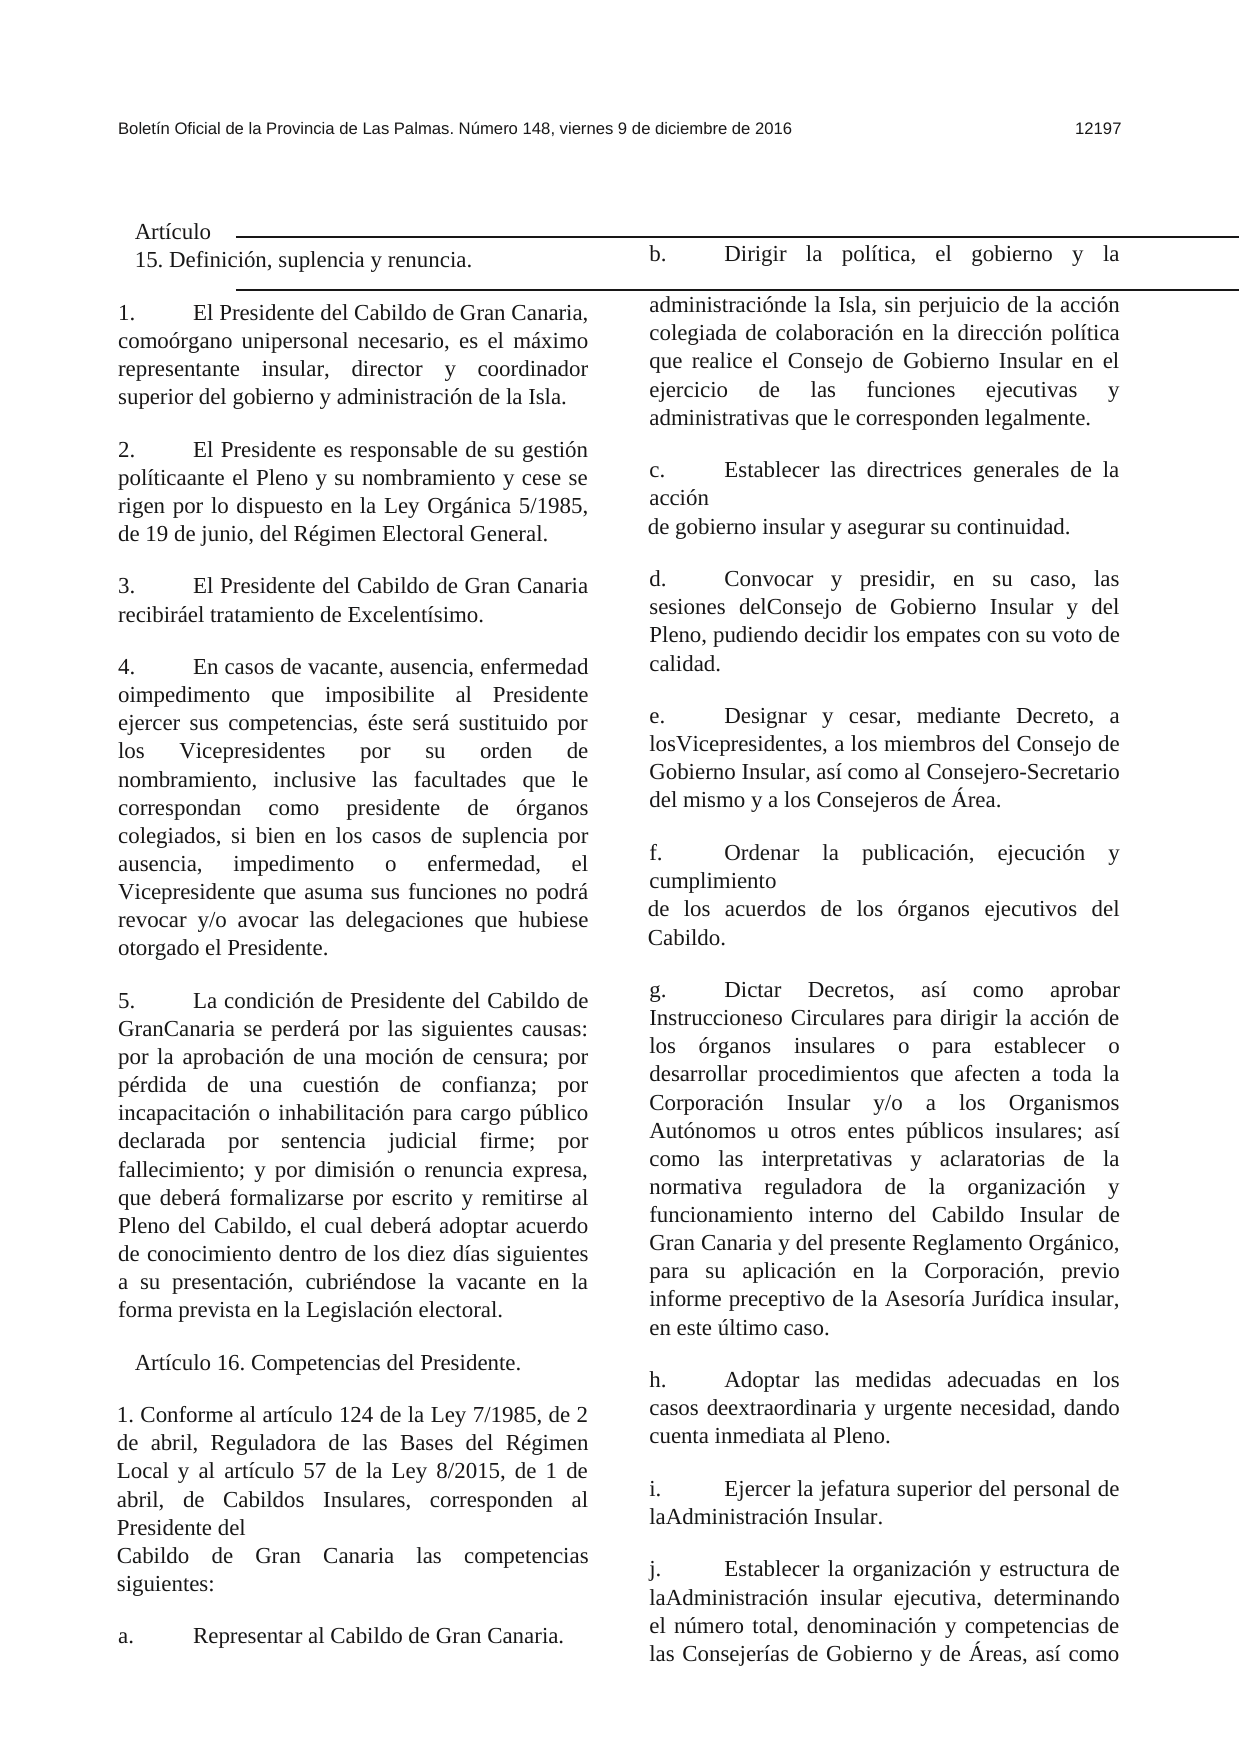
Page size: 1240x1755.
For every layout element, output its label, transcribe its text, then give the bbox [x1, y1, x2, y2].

list Convocar y presidir, en su caso, las sesiones delConsejo de Gobierno Insular y del Pleno, pudiendo decidir los empates con su voto de calidad. [649, 565, 1120, 676]
list Ejercer la jefatura superior del personal de laAdministración Insular. [649, 1475, 1120, 1529]
list El Presidente es responsable de su gestión políticaante el Pleno y su nombramiento y cese se rigen por lo dispuesto en la Ley Orgánica 5/1985, de 19 de junio, del Régimen Electoral General. [118, 436, 589, 546]
list Dirigir la política, el gobierno y la [649, 238, 1120, 289]
list Dictar Decretos, así como aprobar Instruccioneso Circulares para dirigir la acción de los órganos insulares o para establecer o desarrollar procedimientos que afecten a toda la Corporación Insular y/o a los Organismos Autónomos u otros entes públicos insulares; así como las interpretativas y aclaratorias de la normativa reguladora de la organización y funcionamiento interno del Cabildo Insular de Gran Canaria y del presente Reglamento Orgánico, para su aplicación en la Corporación, previo informe preceptivo de la Asesoría Jurídica insular, en este último caso. [649, 976, 1120, 1340]
list El Presidente del Cabildo de Gran Canaria recibiráel tratamiento de Excelentísimo. [118, 573, 589, 627]
text Cabildo de Gran Canaria las competencias siguientes: [117, 1542, 589, 1596]
list Representar al Cabildo de Gran Canaria. [118, 1623, 589, 1649]
list En casos de vacante, ausencia, enfermedad oimpedimento que imposibilite al Presidente ejercer sus competencias, éste será sustituido por los Vicepresidentes por su orden de nombramiento, inclusive las facultades que le correspondan como presidente de órganos colegiados, si bien en los casos de suplencia por ausencia, impedimento o enfermedad, el Vicepresidente que asuma sus funciones no podrá revocar y/o avocar las delegaciones que hubiese otorgado el Presidente. [118, 653, 589, 961]
list Establecer la organización y estructura de laAdministración insular ejecutiva, determinando el número total, denominación y competencias de las Consejerías de Gobierno y de Áreas, así como [649, 1555, 1120, 1666]
list Adoptar las medidas adecuadas en los casos deextraordinaria y urgente necesidad, dando cuenta inmediata al Pleno. [649, 1366, 1120, 1449]
list administraciónde la Isla, sin perjuicio de la acción colegiada de colaboración en la dirección política que realice el Consejo de Gobierno Insular en el ejercicio de las funciones ejecutivas y administrativas que le corresponden legalmente. [649, 291, 1120, 430]
list La condición de Presidente del Cabildo de GranCanaria se perderá por las siguientes causas: por la aprobación de una moción de censura; por pérdida de una cuestión de confianza; por incapacitación o inhabilitación para cargo público declarada por sentencia judicial firme; por fallecimiento; y por dimisión o renuncia expresa, que deberá formalizarse por escrito y remitirse al Pleno del Cabildo, el cual deberá adoptar acuerdo de conocimiento dentro de los diez días siguientes a su presentación, cubriéndose la vacante en la forma prevista en la Legislación electoral. [118, 987, 589, 1323]
list Designar y cesar, mediante Decreto, a losVicepresidentes, a los miembros del Consejo de Gobierno Insular, así como al Consejero-Secretario del mismo y a los Consejeros de Área. [649, 702, 1120, 813]
text de los acuerdos de los órganos ejecutivos del Cabildo. [648, 895, 1120, 950]
text Artículo 16. Competencias del Presidente. [134, 1349, 589, 1375]
list Establecer las directrices generales de la acción [649, 456, 1120, 511]
text 1. Conforme al artículo 124 de la Ley 7/1985, de 2 de abril, Reguladora de las Bases del Régimen Local y al artículo 57 de la Ley 8/2015, de 1 de abril, de Cabildos Insulares, corresponden al Presidente del [117, 1401, 589, 1540]
list El Presidente del Cabildo de Gran Canaria, comoórgano unipersonal necesario, es el máximo representante insular, director y coordinador superior del gobierno y administración de la Isla. [118, 299, 589, 409]
text Artículo 15. Definición, suplencia y renuncia. [134, 218, 589, 273]
list [649, 218, 1120, 236]
list Ordenar la publicación, ejecución y cumplimiento [649, 839, 1120, 893]
text de gobierno insular y asegurar su continuidad. [648, 513, 1120, 539]
